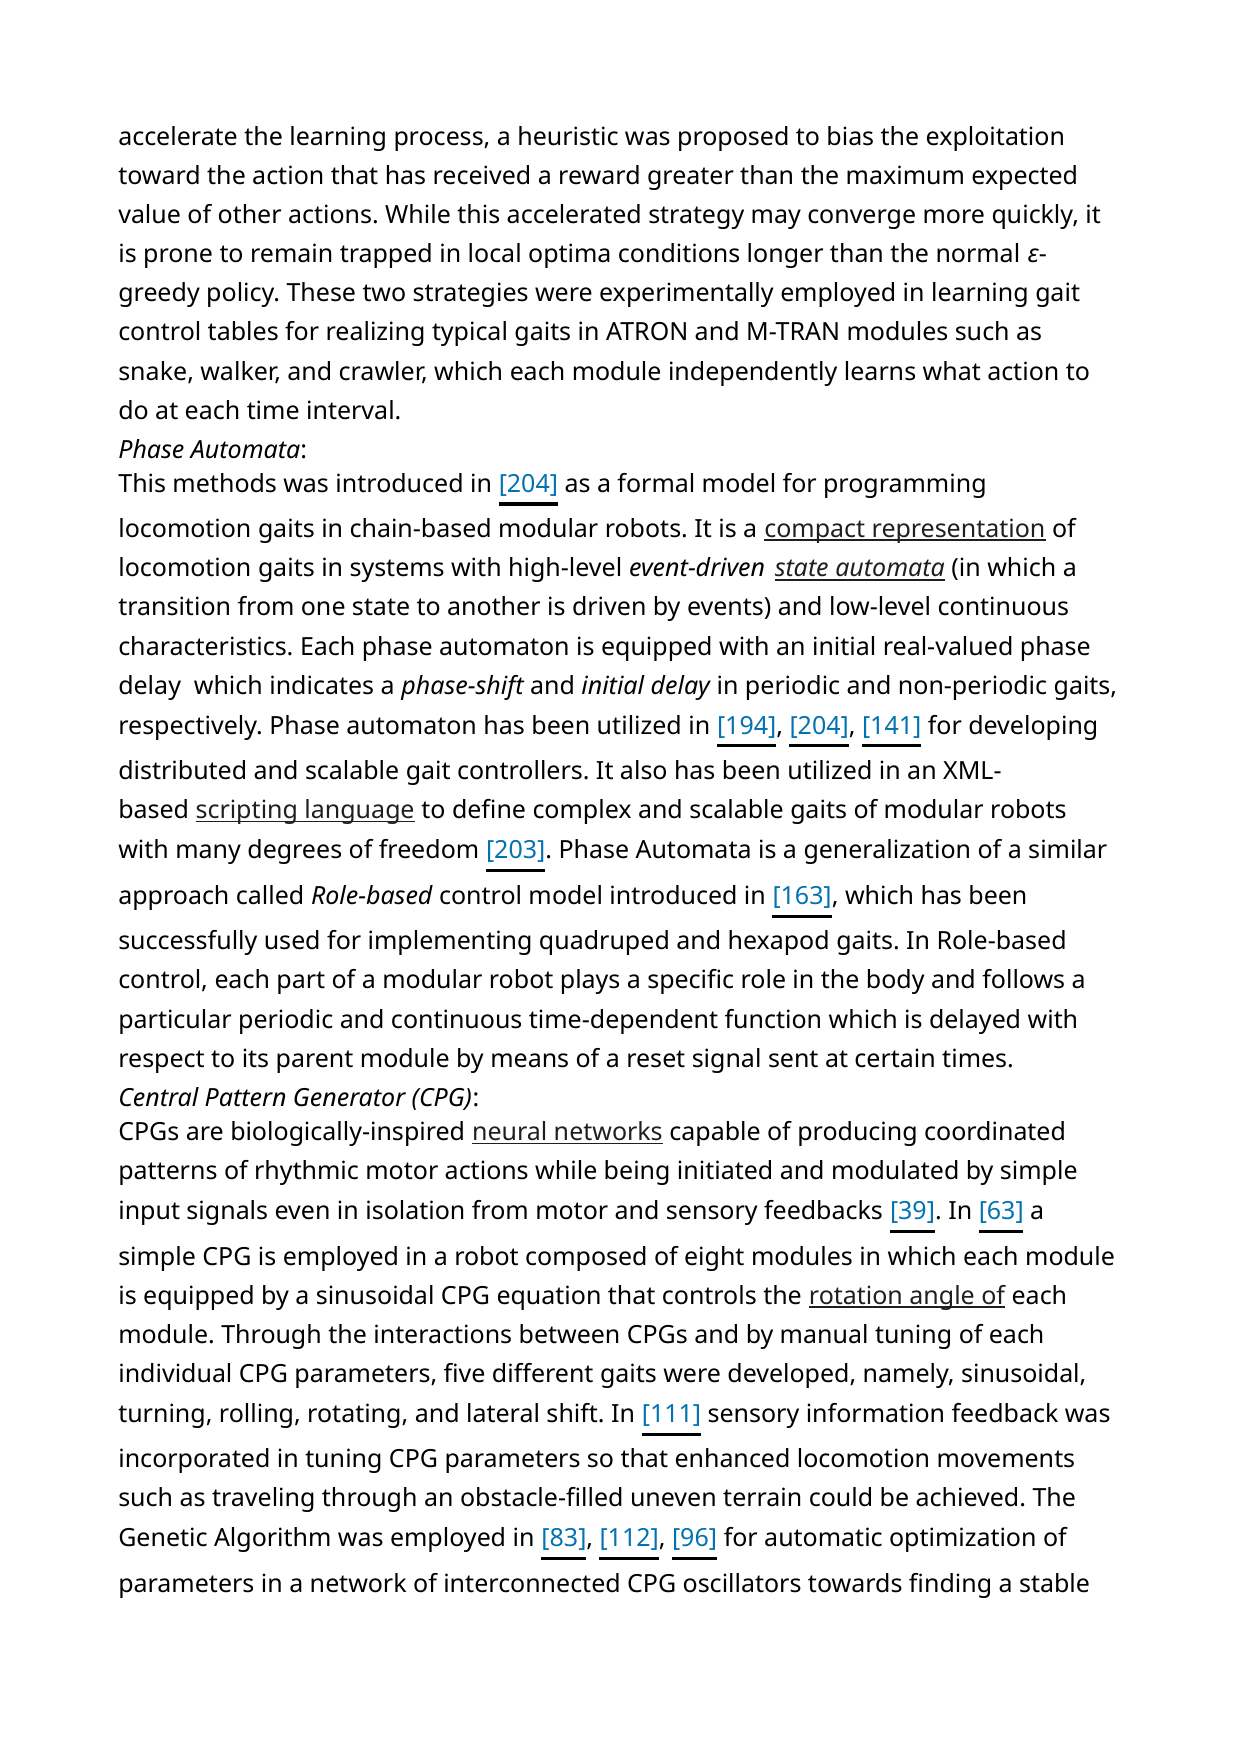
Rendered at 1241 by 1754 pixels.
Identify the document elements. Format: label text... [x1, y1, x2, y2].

list This methods was introduced in [204] as a formal model for programming locomotion gaits in chain-based modular robots. It is a compact representation of locomotion gaits in systems with high-level event-driven state automata (in which a transition from one state to another is driven by events) and low-level continuous characteristics. Each phase automaton is equipped with an initial real-valued phase delay which indicates a phase-shift and initial delay in periodic and non-periodic gaits, respectively. Phase automaton has been utilized in [194], [204], [141] for developing distributed and scalable gait controllers. It also has been utilized in an XML-based scripting language to define complex and scalable gaits of modular robots with many degrees of freedom [203]. Phase Automata is a generalization of a similar approach called Role-based control model introduced in [163], which has been successfully used for implementing quadruped and hexapod gaits. In Role-based control, each part of a modular robot plays a specific role in the body and follows a particular periodic and continuous time-dependent function which is delayed with respect to its parent module by means of a reset signal sent at certain times. [118, 466, 1122, 1074]
list CPGs are biologically-inspired neural networks capable of producing coordinated patterns of rhythmic motor actions while being initiated and modulated by simple input signals even in isolation from motor and sensory feedbacks [39]. In [63] a simple CPG is employed in a robot composed of eight modules in which each module is equipped by a sinusoidal CPG equation that controls the rotation angle of each module. Through the interactions between CPGs and by manual tuning of each individual CPG parameters, five different gaits were developed, namely, sinusoidal, turning, rolling, rotating, and lateral shift. In [111] sensory information feedback was incorporated in tuning CPG parameters so that enhanced locomotion movements such as traveling through an obstacle-filled uneven terrain could be achieved. The Genetic Algorithm was employed in [83], [112], [96] for automatic optimization of parameters in a network of interconnected CPG oscillators towards finding a stable [118, 1114, 1122, 1599]
subtitle Central Pattern Generator (CPG): [118, 1080, 1122, 1114]
list accelerate the learning process, a heuristic was proposed to bias the exploitation toward the action that has received a reward greater than the maximum expected value of other actions. While this accelerated strategy may converge more quickly, it is prone to remain trapped in local optima conditions longer than the normal ε-greedy policy. These two strategies were experimentally employed in learning gait control tables for realizing typical gaits in ATRON and M-TRAN modules such as snake, walker, and crawler, which each module independently learns what action to do at each time interval. [118, 118, 1122, 426]
subtitle Phase Automata: [118, 431, 1122, 466]
